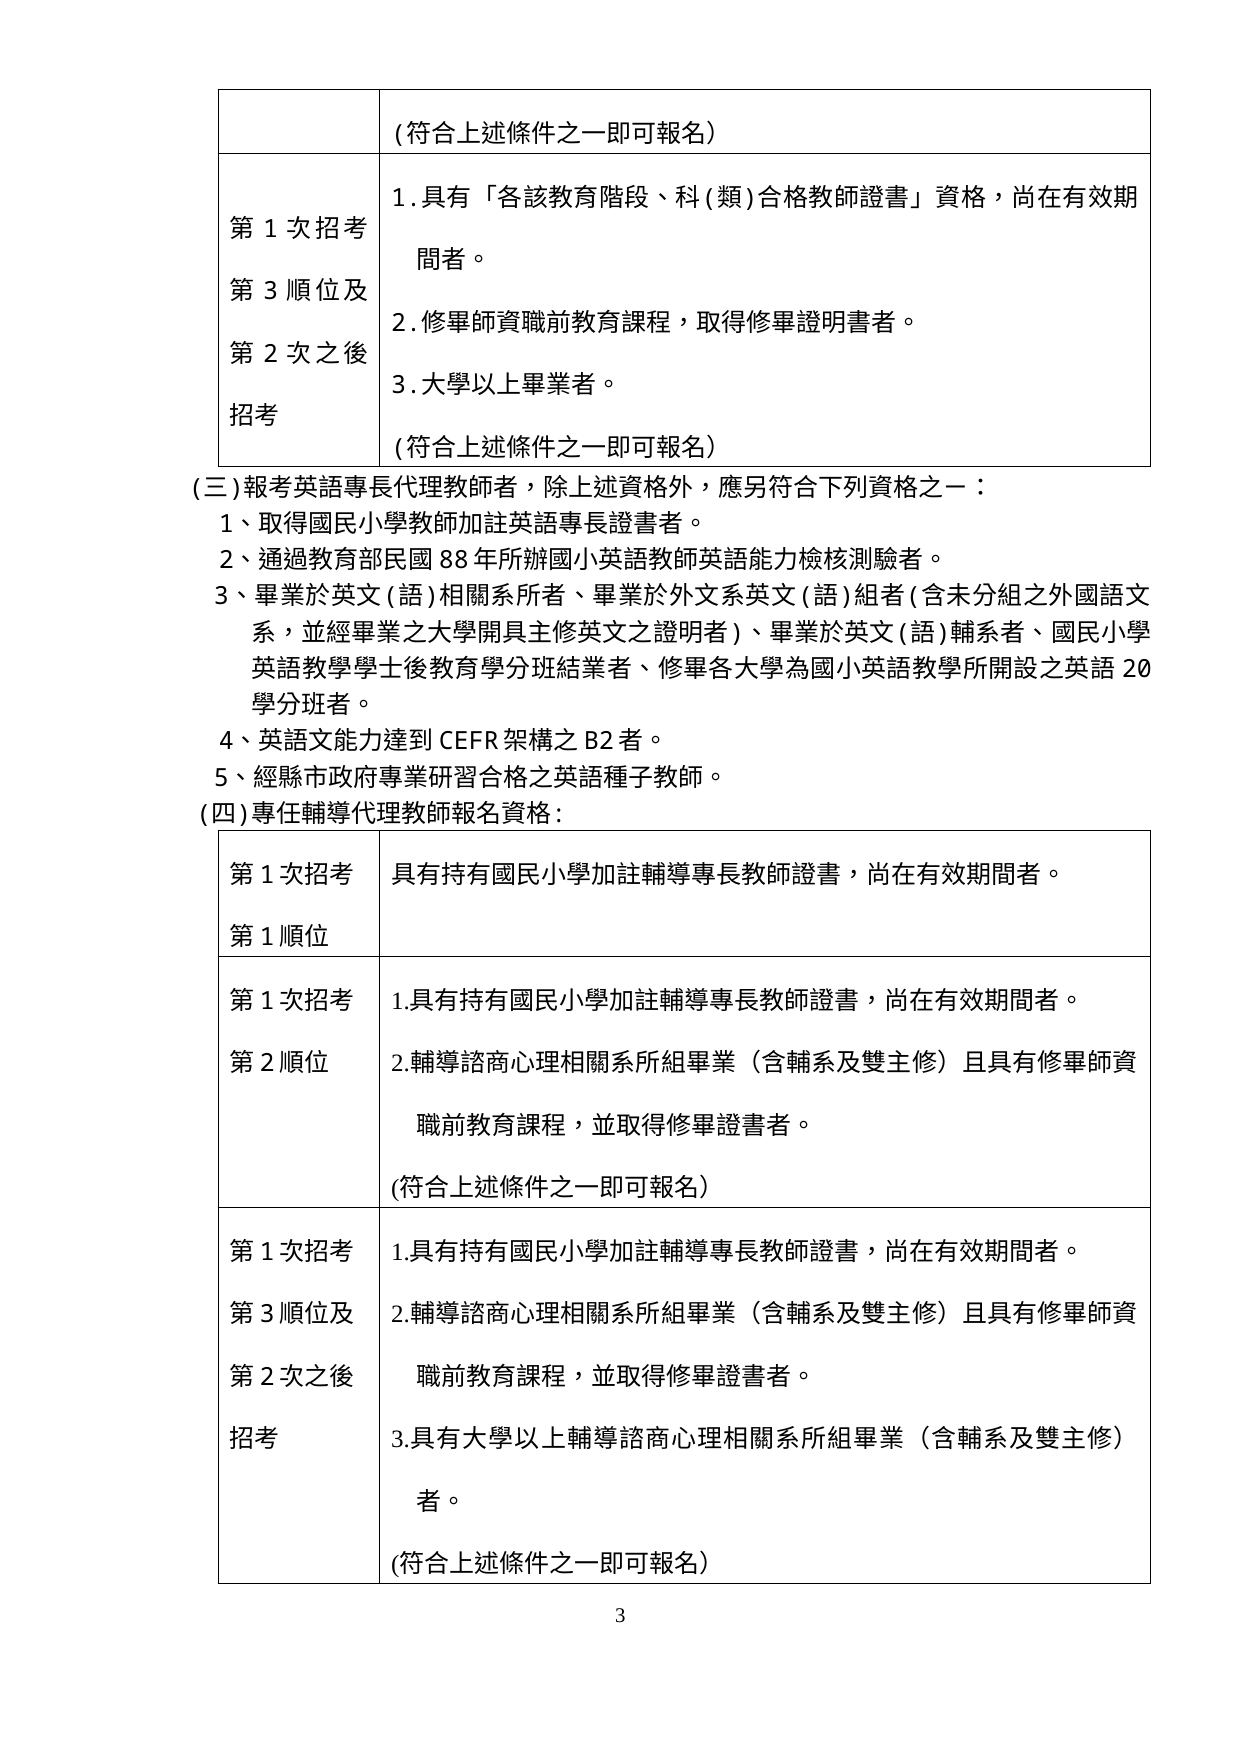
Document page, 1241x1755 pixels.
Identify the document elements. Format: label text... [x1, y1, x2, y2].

text 3、畢業於英文(語)相關系所者、畢業於外文系英文(語)組者(含未分組之外國語文系，並經畢業之大學開具主修英文之證明者)、畢業於英文(語)輔系者、國民小學英語教學學士後教育學分班結業者、修畢各大學為國小英語教學所開設之英語20學分班者。 [214, 576, 1152, 721]
text (三)報考英語專長代理教師者，除上述資格外，應另符合下列資格之ㄧ： [189, 467, 1152, 503]
text (四)專任輔導代理教師報名資格: [151, 793, 1152, 829]
table_cell 1.具有持有國民小學加註輔導專長教師證書，尚在有效期間者。 2.輔導諮商心理相關系所組畢業（含輔系及雙主修）且具有修畢師資職前教育課程，並取得修畢證書者。 3.具有大學以上輔導諮商心理相關系所組畢業（含輔系及雙主修）者。 (符合上述條件之一即可報名） [380, 1208, 1150, 1583]
table_cell [219, 90, 379, 152]
table_cell 第1次招考第3順位及第2次之後招考 [219, 1208, 379, 1583]
table_header 第1次招考第1順位 [219, 831, 379, 956]
table_cell 1.具有「各該教育階段、科(類)合格教師證書」資格，尚在有效期間者。 2.修畢師資職前教育課程，取得修畢證明書者。 3.大學以上畢業者。 (符合上述條件之一即可報名） [380, 154, 1150, 466]
table_cell (符合上述條件之一即可報名） [380, 90, 1150, 152]
text 4、英語文能力達到CEFR架構之B2者。 [189, 721, 1152, 757]
table_cell 第1次招考第3順位及第2次之後招考 [219, 154, 379, 466]
table_cell 第1次招考第2順位 [219, 957, 379, 1207]
text 5、經縣市政府專業研習合格之英語種子教師。 [214, 757, 1152, 793]
table_cell 1.具有持有國民小學加註輔導專長教師證書，尚在有效期間者。 2.輔導諮商心理相關系所組畢業（含輔系及雙主修）且具有修畢師資職前教育課程，並取得修畢證書者。 (符合上述條件之一即可報名） [380, 957, 1150, 1207]
table_header 具有持有國民小學加註輔導專長教師證書，尚在有效期間者。 [380, 831, 1150, 956]
text 2、通過教育部民國88年所辦國小英語教師英語能力檢核測驗者。 [189, 539, 1152, 576]
text 1、取得國民小學教師加註英語專長證書者。 [189, 503, 1152, 539]
